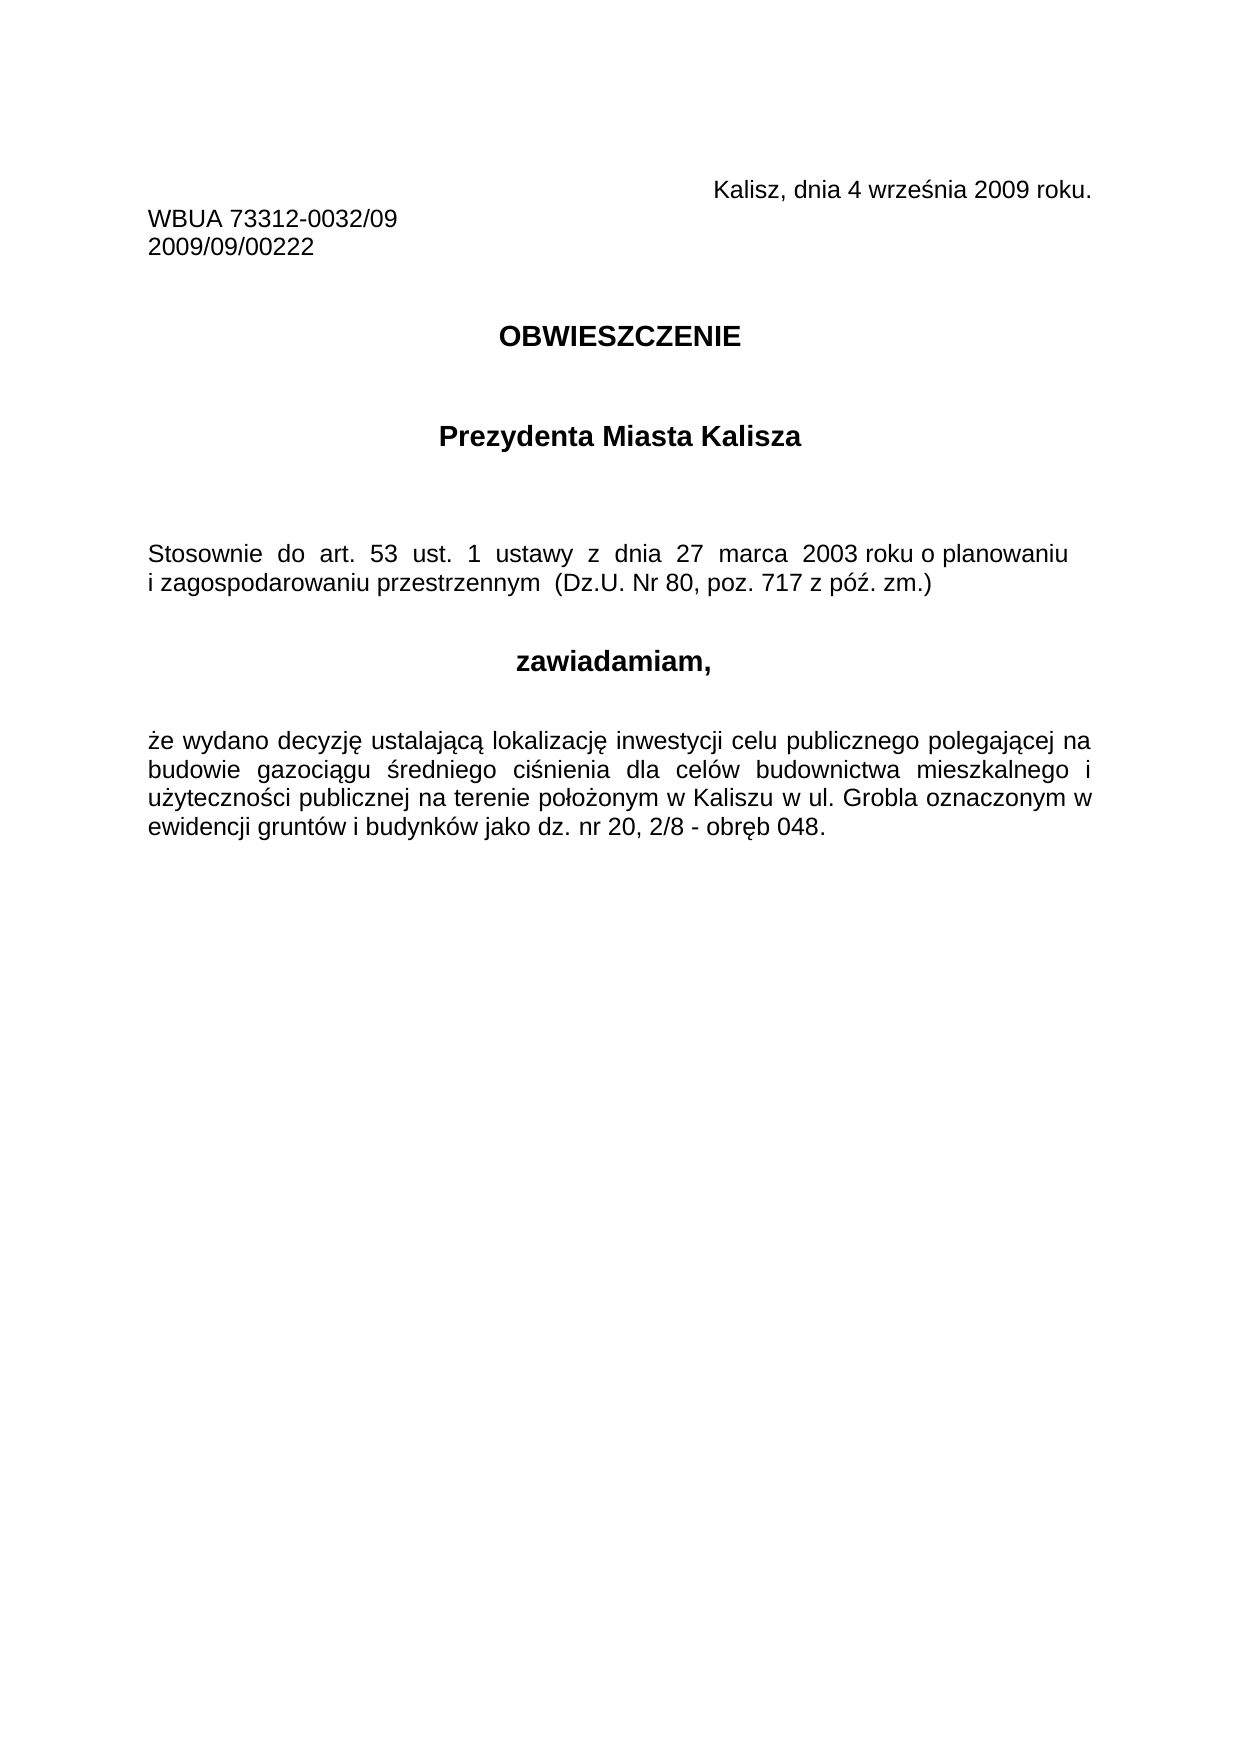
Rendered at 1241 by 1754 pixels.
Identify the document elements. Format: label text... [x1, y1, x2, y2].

text OBWIESZCZENIE [148, 319, 1092, 352]
subtitle Prezydenta Miasta Kalisza [148, 419, 1092, 453]
text 2009/09/00222 [148, 232, 1092, 261]
text że wydano decyzję ustalającą lokalizację inwestycji celu publicznego polegającej na budowie gazociągu średniego ciśnienia dla celów budownictwa mieszkalnego i użyteczności publicznej na terenie położonym w Kaliszu w ul. Grobla oznaczonym w ewidencji gruntów i budynków jako dz. nr 20, 2/8 - obręb 048. [148, 726, 1092, 841]
text WBUA 73312-0032/09 [148, 204, 1092, 232]
text Kalisz, dnia 4 września 2009 roku. [148, 175, 1092, 204]
text zawiadamiam, [148, 644, 1079, 678]
text Stosownie do art. 53 ust. 1 ustawy z dnia 27 marca 2003 roku o planowaniu i zagospodarowaniu przestrzennym (Dz.U. Nr 80, poz. 717 z póź. zm.) [148, 539, 1079, 597]
